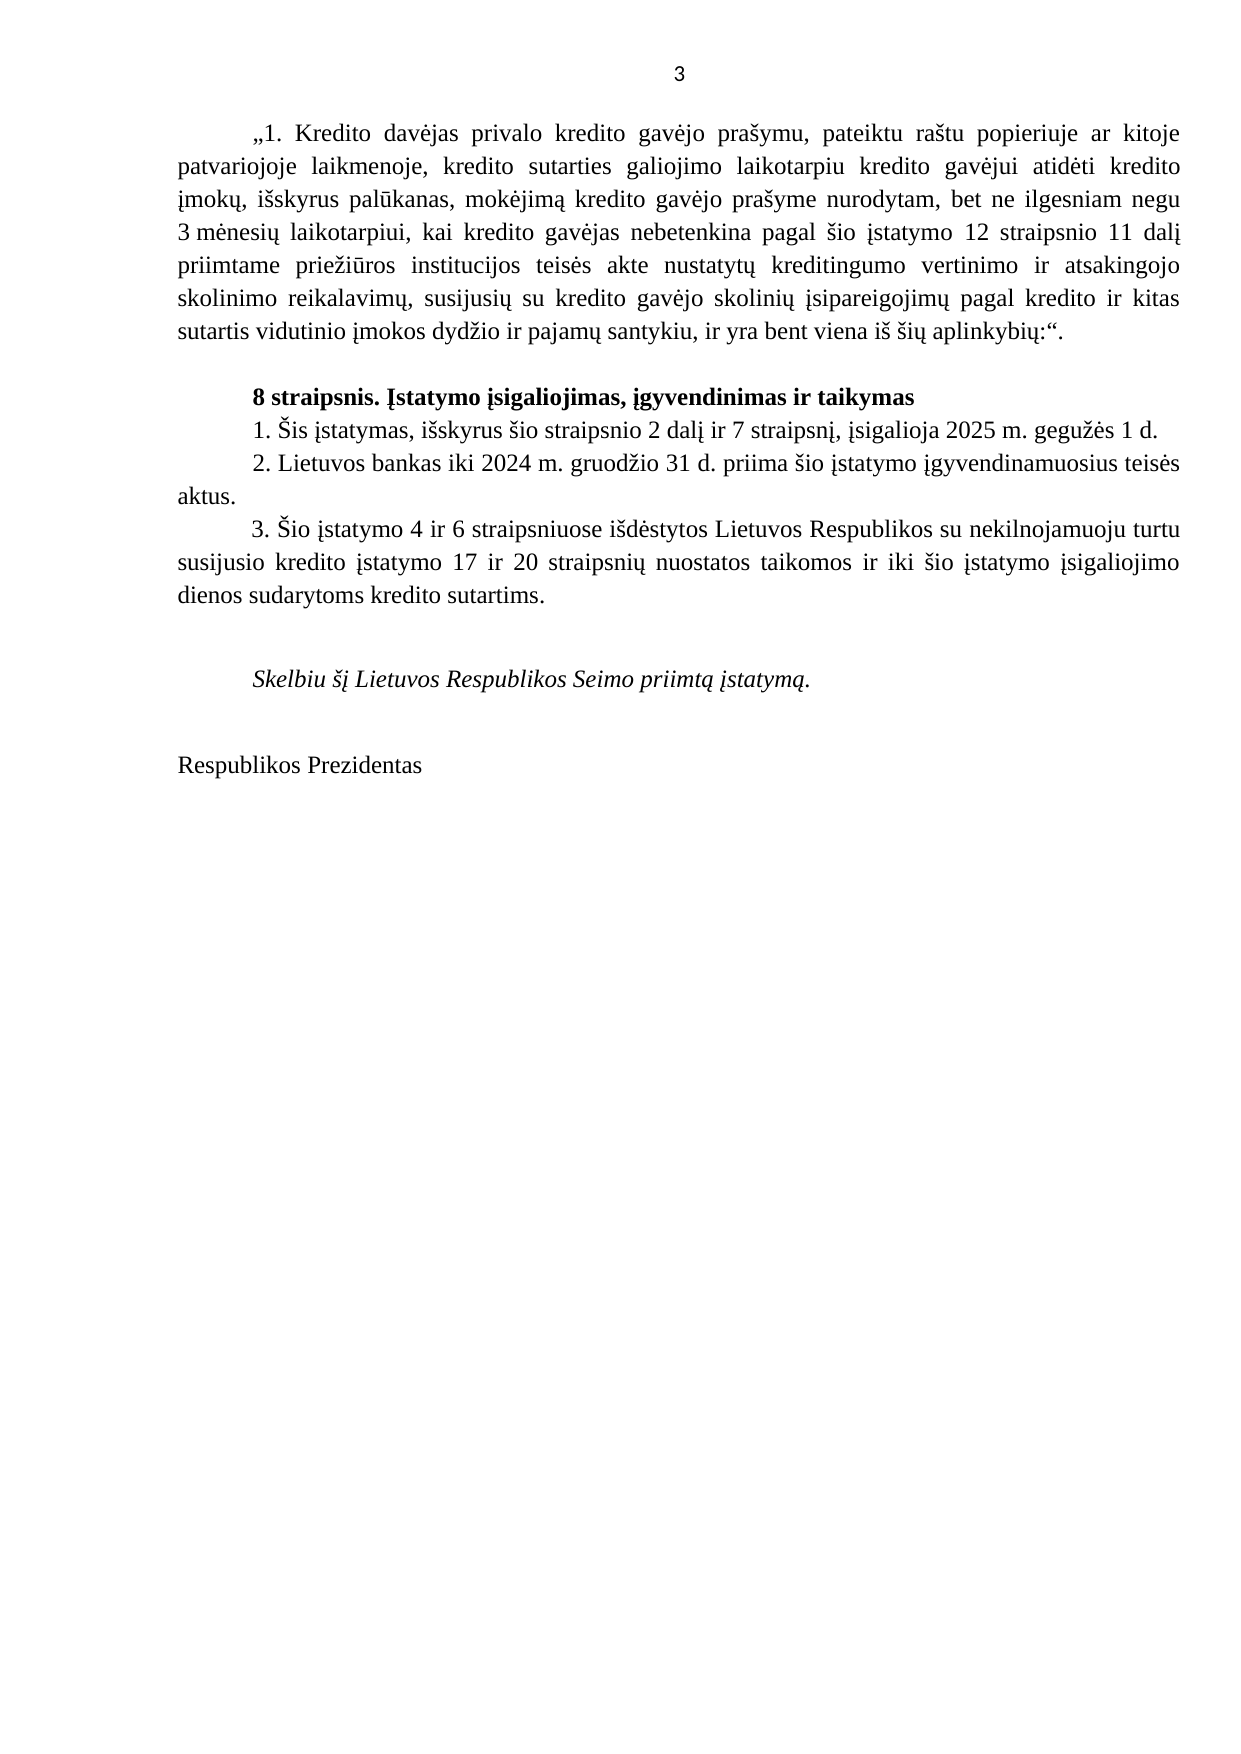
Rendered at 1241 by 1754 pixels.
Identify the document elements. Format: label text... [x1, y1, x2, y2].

text 3. Šio įstatymo 4 ir 6 straipsniuose išdėstytos Lietuvos Respublikos su nekilnojamuoju turtu susijusio kredito įstatymo 17 ir 20 straipsnių nuostatos taikomos ir iki šio įstatymo įsigaliojimo dienos sudarytoms kredito sutartims. [177, 514, 1181, 609]
text „1. Kredito davėjas privalo kredito gavėjo prašymu, pateiktu raštu popieriuje ar kitoje patvariojoje laikmenoje, kredito sutarties galiojimo laikotarpiu kredito gavėjui atidėti kredito įmokų, išskyrus palūkanas, mokėjimą kredito gavėjo prašyme nurodytam, bet ne ilgesniam negu 3 mėnesių laikotarpiui, kai kredito gavėjas nebetenkina pagal šio įstatymo 12 straipsnio 11 dalį priimtame priežiūros institucijos teisės akte nustatytų kreditingumo vertinimo ir atsakingojo skolinimo reikalavimų, susijusių su kredito gavėjo skolinių įsipareigojimų pagal kredito ir kitas sutartis vidutinio įmokos dydžio ir pajamų santykiu, ir yra bent viena iš šių aplinkybių:“. [177, 118, 1181, 345]
text 2. Lietuvos bankas iki 2024 m. gruodžio 31 d. priima šio įstatymo įgyvendinamuosius teisės aktus. [177, 448, 1181, 510]
text 1. Šis įstatymas, išskyrus šio straipsnio 2 dalį ir 7 straipsnį, įsigalioja 2025 m. gegužės 1 d. [177, 415, 1181, 444]
text Skelbiu šį Lietuvos Respublikos Seimo priimtą įstatymą. [177, 664, 1181, 692]
text 8 straipsnis. Įstatymo įsigaliojimas, įgyvendinimas ir taikymas [177, 382, 1181, 411]
text Respublikos Prezidentas [177, 750, 1181, 779]
